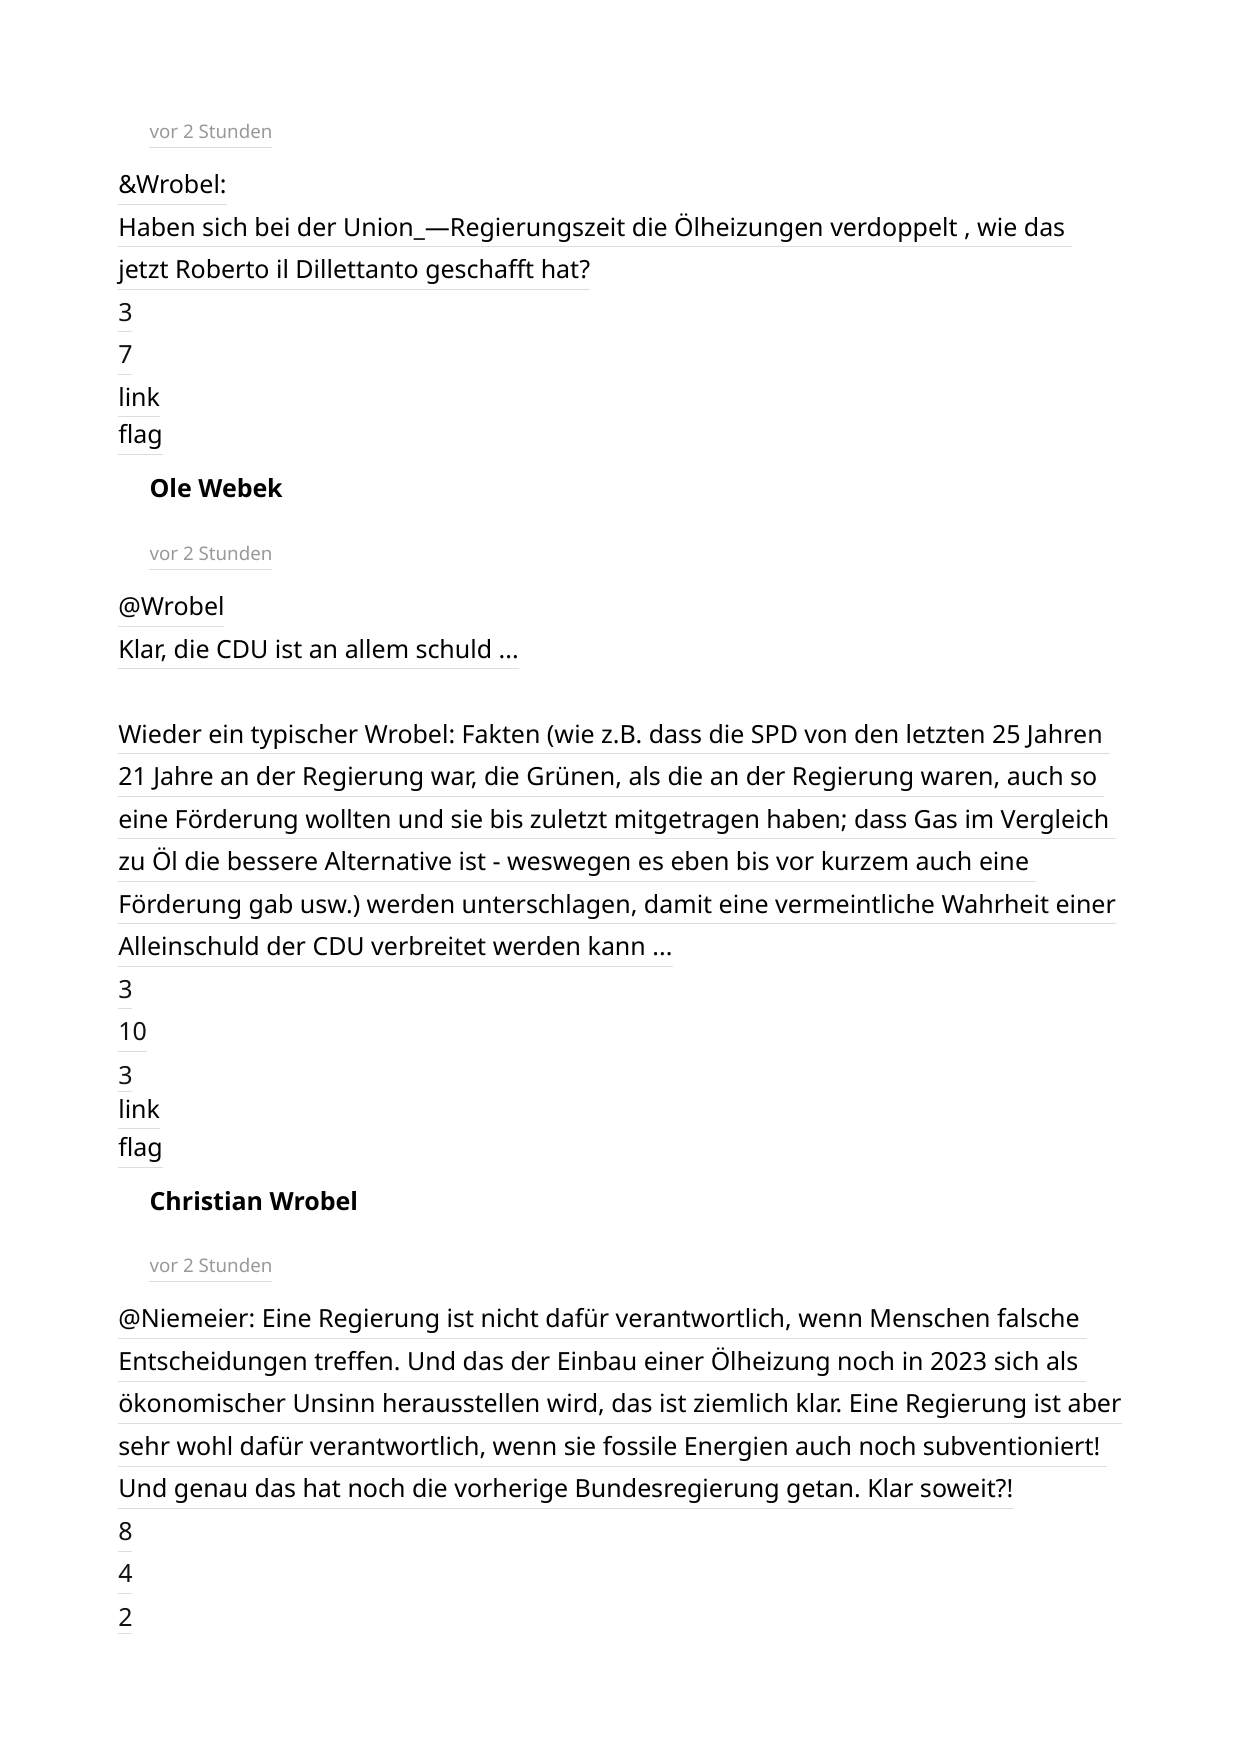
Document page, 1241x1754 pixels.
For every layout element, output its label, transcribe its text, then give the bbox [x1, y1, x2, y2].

text sehr wohl dafür verantwortlich, wenn sie fossile Energien auch noch subventioniert! Und genau das hat noch die vorherige Bundesregierung getan. Klar soweit?! [118, 1424, 1122, 1509]
text Ole Webek [149, 471, 1122, 505]
text 3 [118, 971, 1122, 1009]
text vor 2 Stunden [149, 540, 1117, 570]
text link [118, 379, 1122, 417]
text Christian Wrobel [149, 1183, 1122, 1217]
text 4 [118, 1556, 1122, 1594]
text vor 2 Stunden [149, 118, 1117, 148]
text @Wrobel Klar, die CDU ist an allem schuld ... Wieder ein typischer Wrobel: Fakten (wie z.B. dass die SPD von den letzten 25 Jahren 21 Jahre an der Regierung war, die Grünen, als die an der Regierung waren, auch so eine Förderung wollten und sie bis zuletzt mitgetragen haben; dass Gas im Vergleich zu Öl die bessere Alternative ist - weswegen es eben bis vor kurzem auch eine Förderung gab usw.) werden unterschlagen, damit eine vermeintliche Wahrheit einer Alleinschuld der CDU verbreitet werden kann ... [118, 589, 1122, 967]
text @Niemeier: Eine Regierung ist nicht dafür verantwortlich, wenn Menschen falsche Entscheidungen treffen. Und das der Einbau einer Ölheizung noch in 2023 sich als ökonomischer Unsinn herausstellen wird, das ist ziemlich klar. Eine Regierung ist aber [118, 1301, 1122, 1423]
text &Wrobel: Haben sich bei der Union_—Regierungszeit die Ölheizungen verdoppelt , wie das jetzt Roberto il Dillettanto geschafft hat? [118, 167, 1122, 290]
text 7 [118, 337, 1122, 375]
text flag [118, 417, 1122, 455]
text 2 [118, 1599, 1122, 1634]
text vor 2 Stunden [149, 1253, 1117, 1282]
text 3 [118, 294, 1122, 332]
text 10 [118, 1014, 1122, 1052]
text link [118, 1092, 1122, 1129]
text 3 [118, 1056, 1122, 1092]
text flag [118, 1129, 1122, 1168]
text 8 [118, 1514, 1122, 1552]
